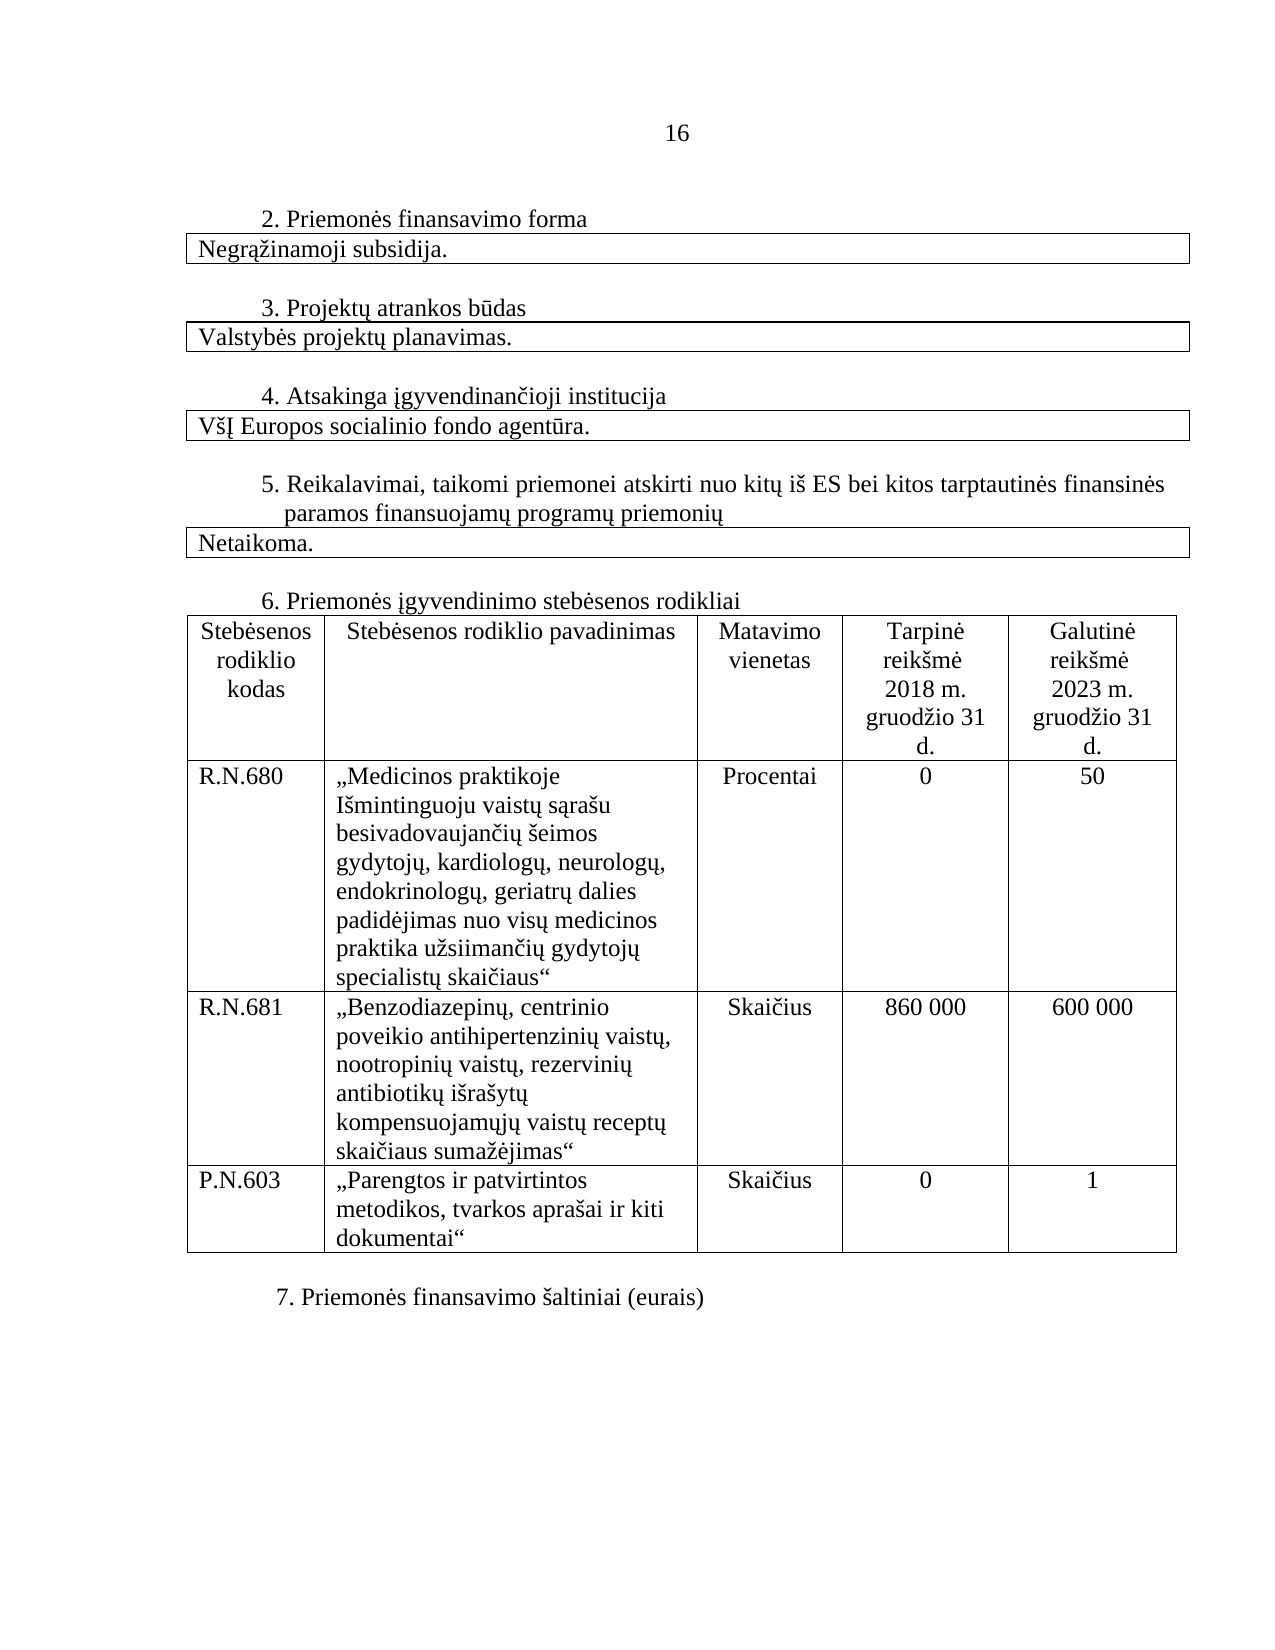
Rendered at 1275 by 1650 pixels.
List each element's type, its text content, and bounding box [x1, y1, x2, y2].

text 4. Atsakinga įgyvendinančioji institucija [261, 381, 1167, 410]
table_header Tarpinė reikšmė 2018 m. gruodžio 31 d. [843, 616, 1008, 760]
table_cell 0 [843, 1166, 1008, 1252]
text 6. Priemonės įgyvendinimo stebėsenos rodikliai [261, 586, 1167, 615]
table_cell P.N.603 [188, 1166, 324, 1252]
table_cell Skaičius [698, 1166, 842, 1252]
table_cell „Parengtos ir patvirtintos metodikos, tvarkos aprašai ir kiti dokumentai“ [325, 1166, 697, 1252]
table_cell R.N.680 [188, 761, 324, 991]
table_header Matavimo vienetas [698, 616, 842, 760]
table_cell Skaičius [698, 992, 842, 1164]
table_header Valstybės projektų planavimas. [187, 323, 1189, 351]
table_cell 1 [1009, 1166, 1176, 1252]
text 5. Reikalavimai, taikomi priemonei atskirti nuo kitų iš ES bei kitos tarptautinės finansinės paramos finansuojamų programų priemonių [261, 469, 1167, 527]
table_header Stebėsenos rodiklio pavadinimas [325, 616, 697, 760]
table_cell 50 [1009, 761, 1176, 991]
table_cell Procentai [698, 761, 842, 991]
table_cell 0 [843, 761, 1008, 991]
table_header Stebėsenos rodiklio kodas [188, 616, 324, 760]
table_header Galutinė reikšmė 2023 m. gruodžio 31 d. [1009, 616, 1176, 760]
table_cell R.N.681 [188, 992, 324, 1164]
table_cell „Medicinos praktikoje Išmintinguoju vaistų sąrašu besivadovaujančių šeimos gydytojų, kardiologų, neurologų, endokrinologų, geriatrų dalies padidėjimas nuo visų medicinos praktika užsiimančių gydytojų specialistų skaičiaus“ [325, 761, 697, 991]
table_header VšĮ Europos socialinio fondo agentūra. [187, 411, 1189, 439]
table_cell 860 000 [843, 992, 1008, 1164]
text 3. Projektų atrankos būdas [261, 293, 1167, 321]
table_header Negrąžinamoji subsidija. [187, 234, 1189, 263]
table_header Netaikoma. [187, 528, 1189, 557]
table_cell „Benzodiazepinų, centrinio poveikio antihipertenzinių vaistų, nootropinių vaistų, rezervinių antibiotikų išrašytų kompensuojamųjų vaistų receptų skaičiaus sumažėjimas“ [325, 992, 697, 1164]
text 7. Priemonės finansavimo šaltiniai (eurais) [276, 1282, 1155, 1310]
text 2. Priemonės finansavimo forma [261, 204, 1167, 233]
table_cell 600 000 [1009, 992, 1176, 1164]
